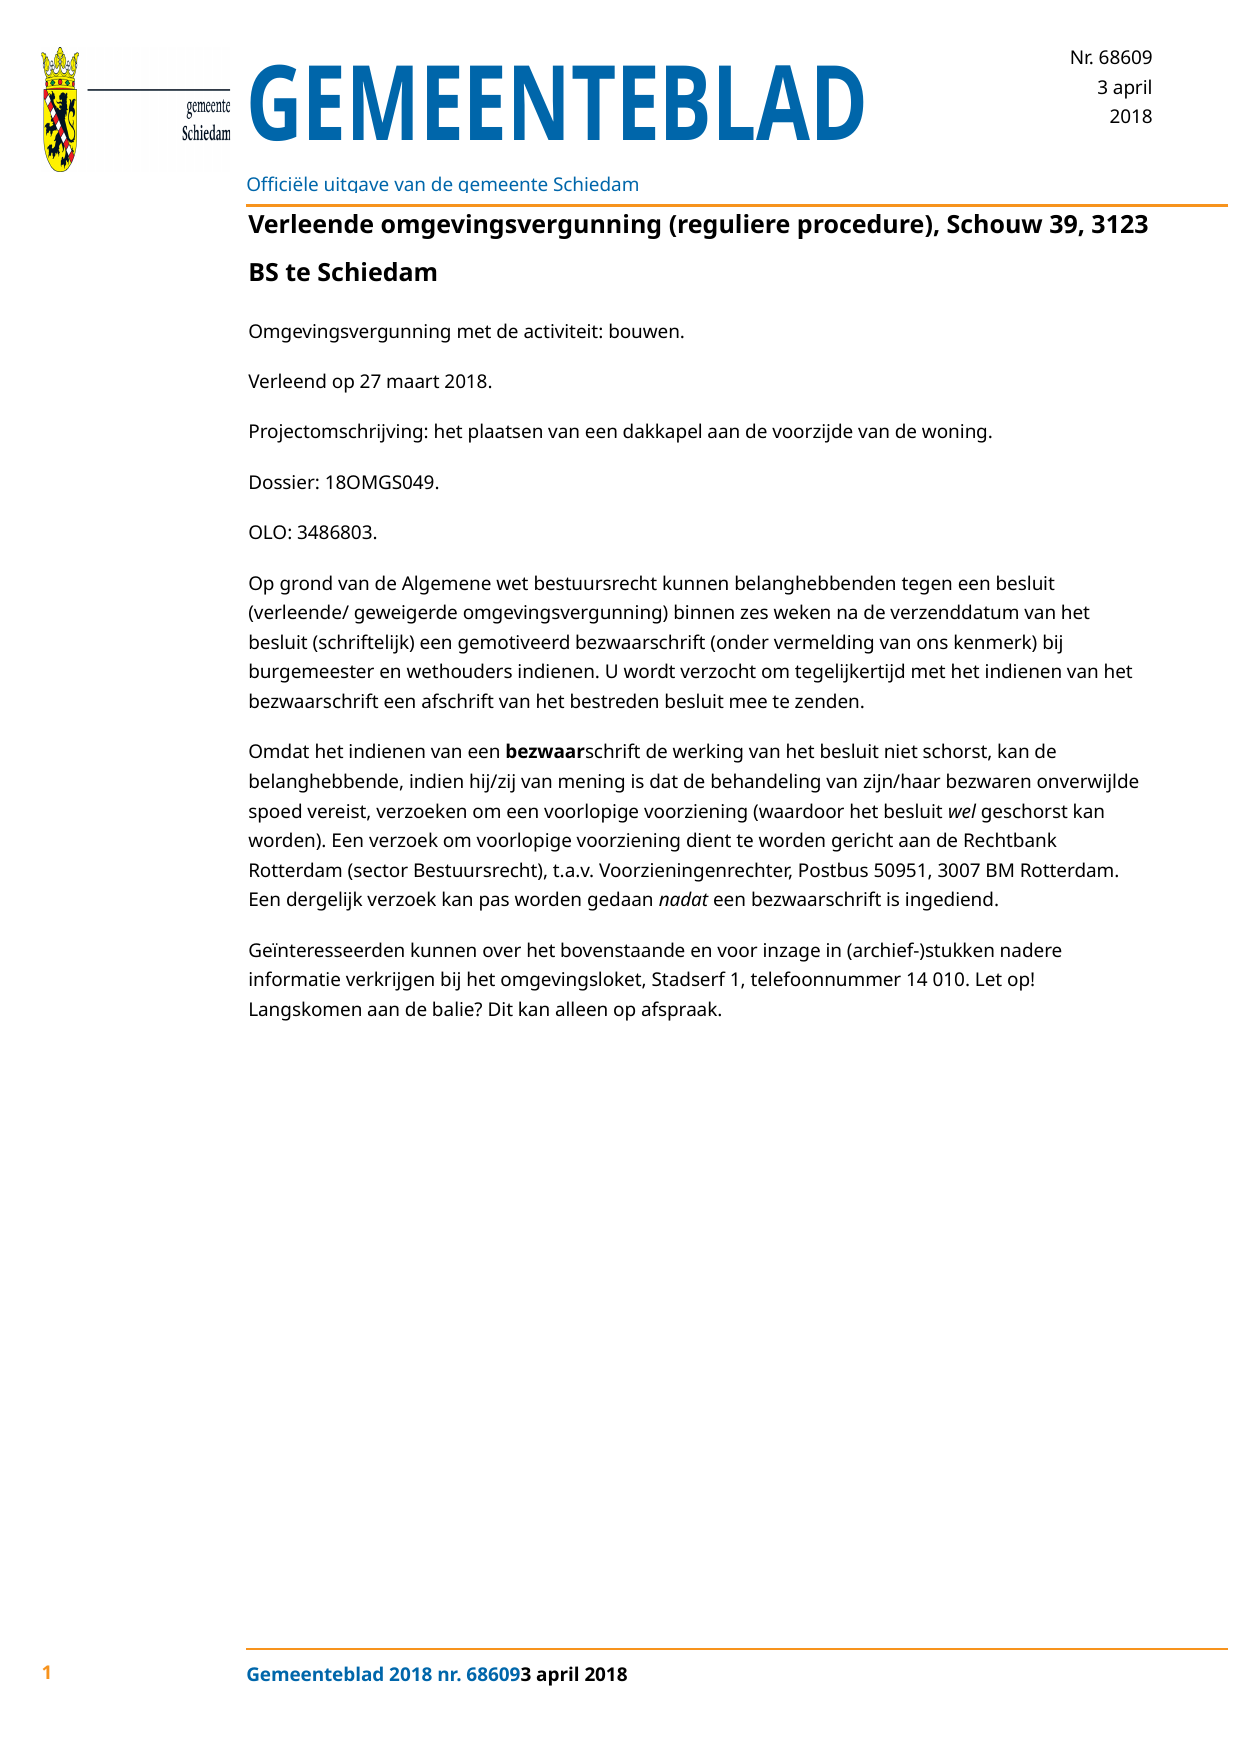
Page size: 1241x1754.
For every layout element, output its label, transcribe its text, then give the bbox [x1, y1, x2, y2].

text Omgevingsvergunning met de activiteit: bouwen. [248, 318, 1152, 344]
text Omdat het indienen van een bezwaarschrift de werking van het besluit niet schorst, kan de belanghebbende, indien hij/zij van mening is dat de behandeling van zijn/haar bezwaren onverwijlde spoed vereist, verzoeken om een voorlopige voorziening (waardoor het besluit wel geschorst kan worden). Een verzoek om voorlopige voorziening dient te worden gericht aan de Rechtbank Rotterdam (sector Bestuursrecht), t.a.v. Voorzieningenrechter, Postbus 50951, 3007 BM Rotterdam. Een dergelijk verzoek kan pas worden gedaan nadat een bezwaarschrift is ingediend. [248, 739, 1152, 912]
text Verleende omgevingsvergunning (reguliere procedure), Schouw 39, 3123 BS te Schiedam [248, 207, 1152, 288]
text Projectomschrijving: het plaatsen van een dakkapel aan de voorzijde van de woning. [248, 419, 1152, 444]
picture [41, 47, 231, 172]
text Dossier: 18OMGS049. [248, 469, 1152, 495]
text Verleend op 27 maart 2018. [248, 368, 1152, 394]
text Op grond van de Algemene wet bestuursrecht kunnen belanghebbenden tegen een besluit (verleende/ geweigerde omgevingsvergunning) binnen zes weken na de verzenddatum van het besluit (schriftelijk) een gemotiveerd bezwaarschrift (onder vermelding van ons kenmerk) bij burgemeester en wethouders indienen. U wordt verzocht om tegelijkertijd met het indienen van het bezwaarschrift een afschrift van het bestreden besluit mee te zenden. [248, 570, 1152, 714]
text Geïnteresseerden kunnen over het bovenstaande en voor inzage in (archief-)stukken nadere informatie verkrijgen bij het omgevingsloket, Stadserf 1, telefoonnummer 14 010. Let op! Langskomen aan de balie? Dit kan alleen op afspraak. [248, 937, 1152, 1022]
text OLO: 3486803. [248, 519, 1152, 545]
